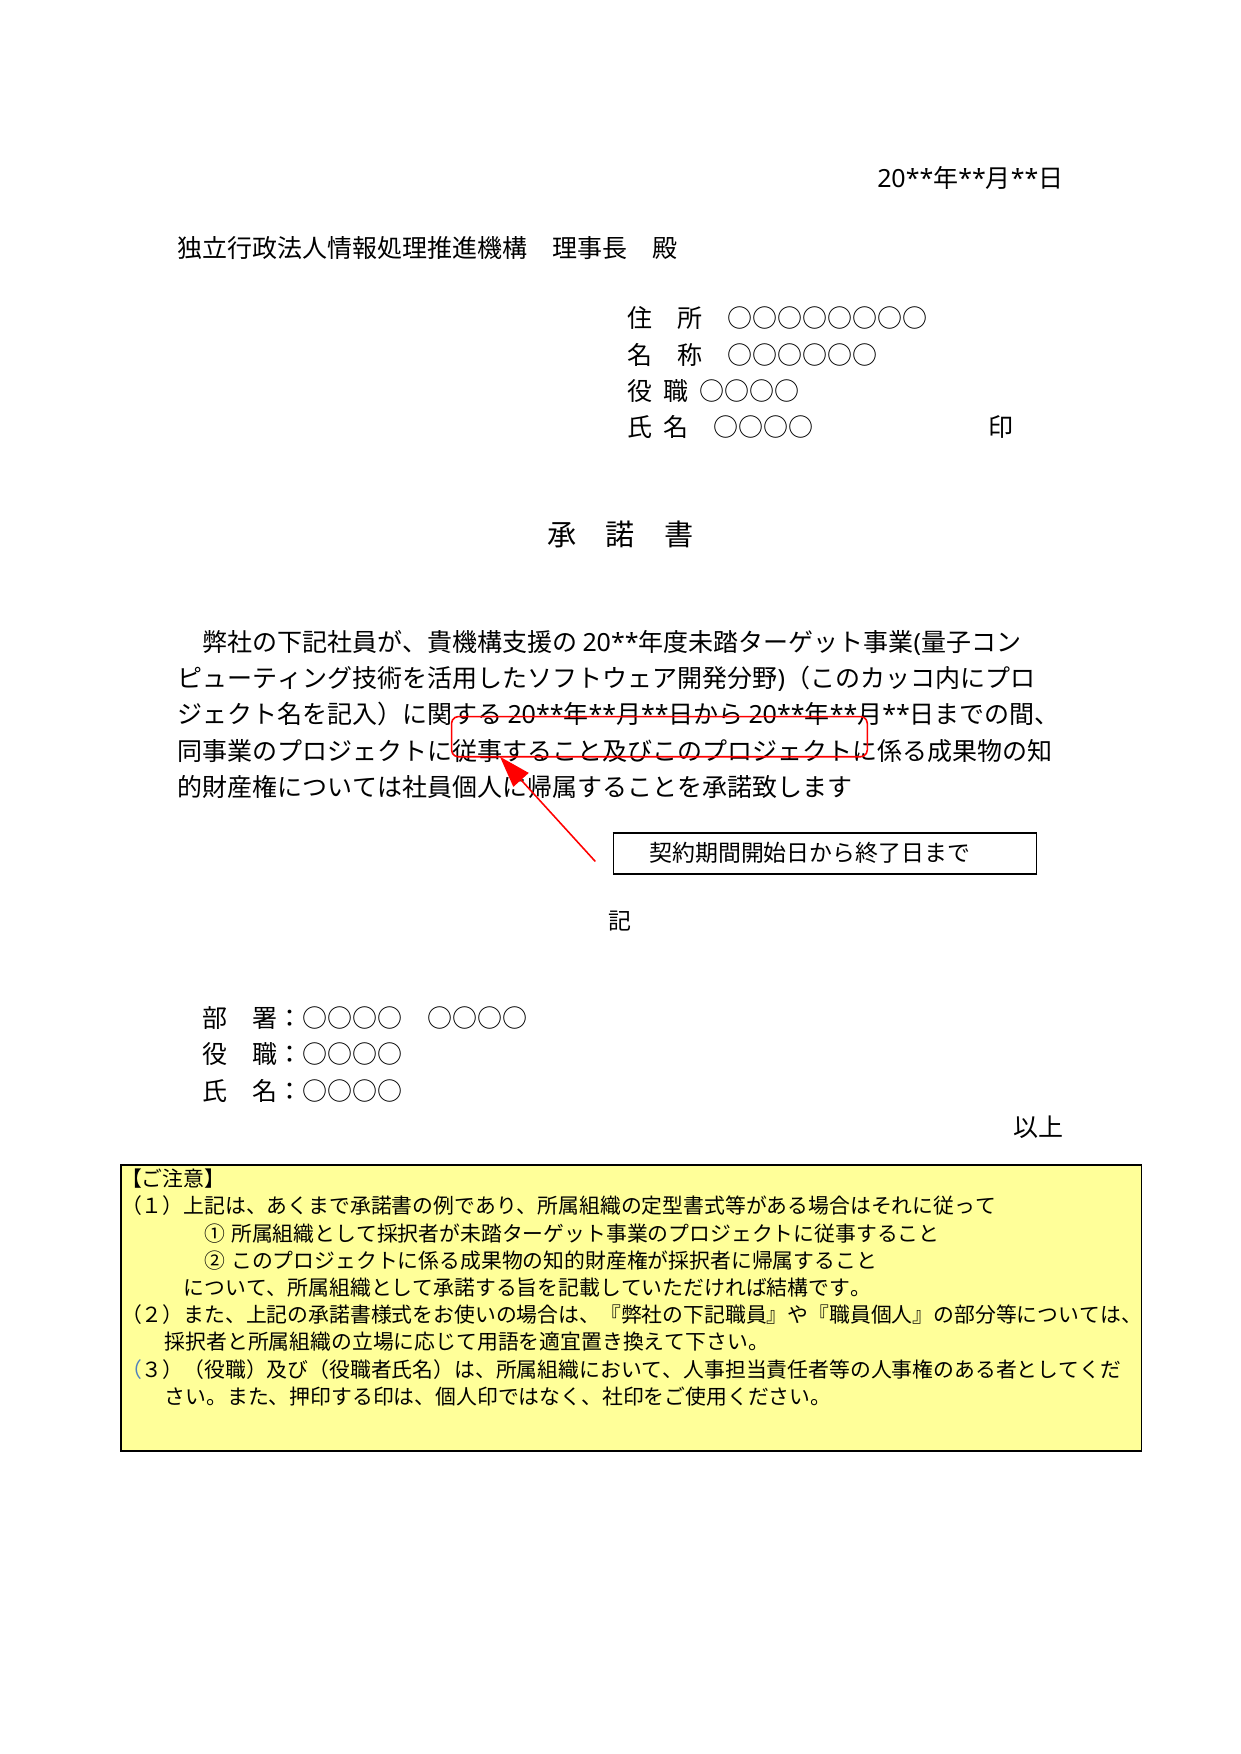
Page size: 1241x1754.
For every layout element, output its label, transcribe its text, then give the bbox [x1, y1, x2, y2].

text 以上 [177, 1107, 1063, 1144]
text 役 職 ○○○○ [177, 371, 1063, 408]
text 部 署：○○○○ ○○○○ [177, 999, 1063, 1035]
text 独立行政法人情報処理推進機構 理事長 殿 [177, 228, 1063, 265]
text 氏 名：○○○○ [177, 1071, 1063, 1107]
text 承 諾 書 [177, 512, 1063, 554]
text 名 称 ○○○○○○ [177, 335, 1063, 371]
text 弊社の下記社員が、貴機構支援の20**年度未踏ターゲット事業(量子コンピューティング技術を活用したソフトウェア開発分野)（このカッコ内にプロジェクト名を記入）に関する20**年**月**日から20**年**月**日までの間、同事業のプロジェクトに従事すること及びこのプロジェクトに係る成果物の知的財産権については社員個人に帰属することを承諾致します [177, 622, 1063, 804]
text 契約期間開始日から終了日まで [626, 835, 1024, 868]
text 役 職：○○○○ [177, 1035, 1063, 1071]
text 記 [177, 903, 1063, 936]
text 20**年**月**日 [177, 158, 1063, 194]
text 住 所 ○○○○○○○○ [177, 299, 1063, 335]
text 氏 名 ○○○○ 印 [177, 408, 1063, 444]
